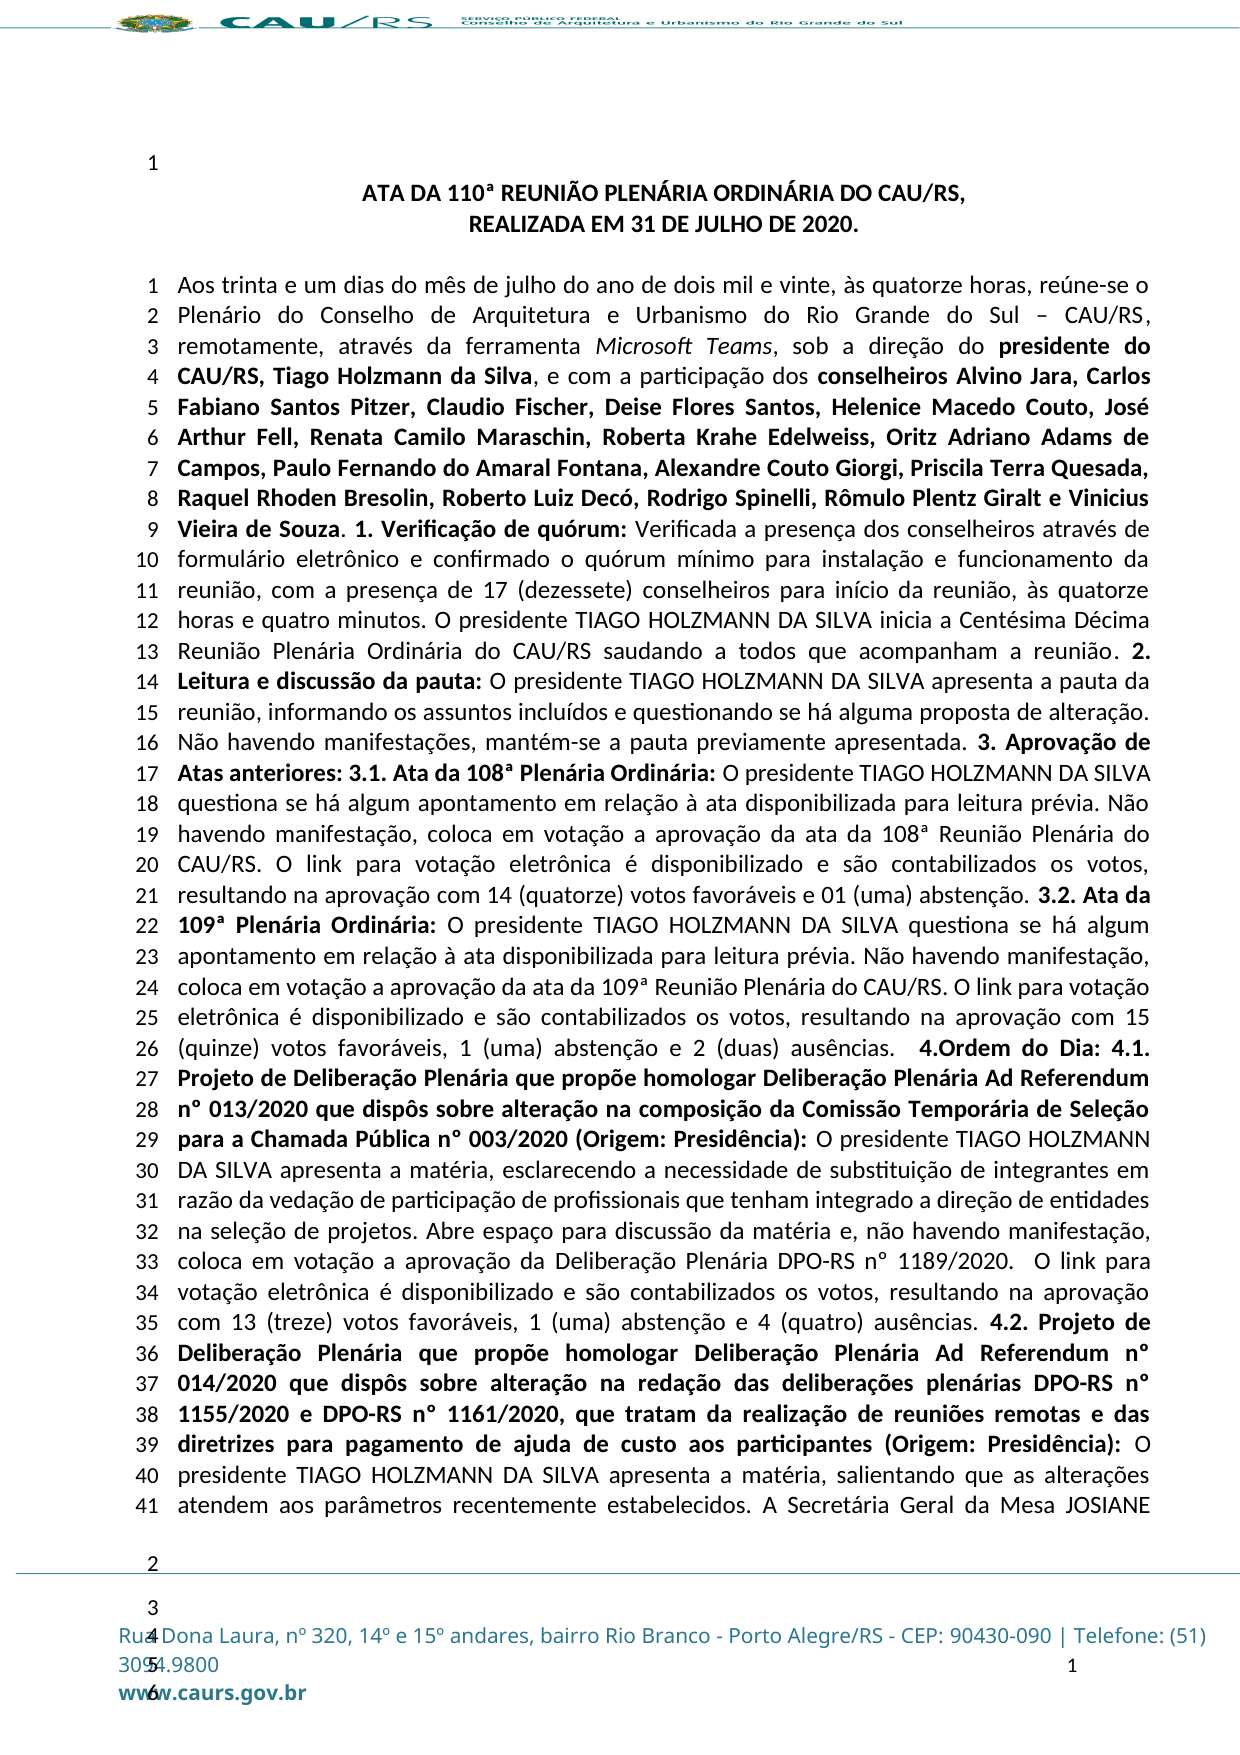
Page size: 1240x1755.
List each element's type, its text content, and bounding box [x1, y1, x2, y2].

text REALIZADA EM 31 DE JULHO DE 2020. [177, 208, 1151, 238]
text ATA DA 110ª REUNIÃO PLENÁRIA ORDINÁRIA DO CAU/RS, [177, 177, 1151, 208]
text Aos trinta e um dias do mês de julho do ano de dois mil e vinte, às quatorze horas, reúne-se o Plenário do Conselho de Arquitetura e Urbanismo do Rio Grande do Sul – CAU/RS, remotamente, através da ferramenta Microsoft Teams, sob a direção do presidente do CAU/RS, Tiago Holzmann da Silva, e com a participação dos conselheiros Alvino Jara, Carlos Fabiano Santos Pitzer, Claudio Fischer, Deise Flores Santos, Helenice Macedo Couto, José Arthur Fell, Renata Camilo Maraschin, Roberta Krahe Edelweiss, Oritz Adriano Adams de Campos, Paulo Fernando do Amaral Fontana, Alexandre Couto Giorgi, Priscila Terra Quesada, Raquel Rhoden Bresolin, Roberto Luiz Decó, Rodrigo Spinelli, Rômulo Plentz Giralt e Vinicius Vieira de Souza. 1. Verificação de quórum: Verificada a presença dos conselheiros através de formulário eletrônico e confirmado o quórum mínimo para instalação e funcionamento da reunião, com a presença de 17 (dezessete) conselheiros para início da reunião, às quatorze horas e quatro minutos. O presidente TIAGO HOLZMANN DA SILVA inicia a Centésima Décima Reunião Plenária Ordinária do CAU/RS saudando a todos que acompanham a reunião. 2. Leitura e discussão da pauta: O presidente TIAGO HOLZMANN DA SILVA apresenta a pauta da reunião, informando os assuntos incluídos e questionando se há alguma proposta de alteração. Não havendo manifestações, mantém-se a pauta previamente apresentada. 3. Aprovação de Atas anteriores: 3.1. Ata da 108ª Plenária Ordinária: O presidente TIAGO HOLZMANN DA SILVA questiona se há algum apontamento em relação à ata disponibilizada para leitura prévia. Não havendo manifestação, coloca em votação a aprovação da ata da 108ª Reunião Plenária do CAU/RS. O link para votação eletrônica é disponibilizado e são contabilizados os votos, resultando na aprovação com 14 (quatorze) votos favoráveis e 01 (uma) abstenção. 3.2. Ata da 109ª Plenária Ordinária: O presidente TIAGO HOLZMANN DA SILVA questiona se há algum apontamento em relação à ata disponibilizada para leitura prévia. Não havendo manifestação, coloca em votação a aprovação da ata da 109ª Reunião Plenária do CAU/RS. O link para votação eletrônica é disponibilizado e são contabilizados os votos, resultando na aprovação com 15 (quinze) votos favoráveis, 1 (uma) abstenção e 2 (duas) ausências. 4.Ordem do Dia: 4.1. Projeto de Deliberação Plenária que propõe homologar Deliberação Plenária Ad Referendum nº 013/2020 que dispôs sobre alteração na composição da Comissão Temporária de Seleção para a Chamada Pública nº 003/2020 (Origem: Presidência): O presidente TIAGO HOLZMANN DA SILVA apresenta a matéria, esclarecendo a necessidade de substituição de integrantes em razão da vedação de participação de profissionais que tenham integrado a direção de entidades na seleção de projetos. Abre espaço para discussão da matéria e, não havendo manifestação, coloca em votação a aprovação da Deliberação Plenária DPO-RS nº 1189/2020. O link para votação eletrônica é disponibilizado e são contabilizados os votos, resultando na aprovação com 13 (treze) votos favoráveis, 1 (uma) abstenção e 4 (quatro) ausências. 4.2. Projeto de Deliberação Plenária que propõe homologar Deliberação Plenária Ad Referendum nº 014/2020 que dispôs sobre alteração na redação das deliberações plenárias DPO-RS nº 1155/2020 e DPO-RS nº 1161/2020, que tratam da realização de reuniões remotas e das diretrizes para pagamento de ajuda de custo aos participantes (Origem: Presidência): O presidente TIAGO HOLZMANN DA SILVA apresenta a matéria, salientando que as alterações atendem aos parâmetros recentemente estabelecidos. A Secretária Geral da Mesa JOSIANE [177, 269, 1151, 1520]
